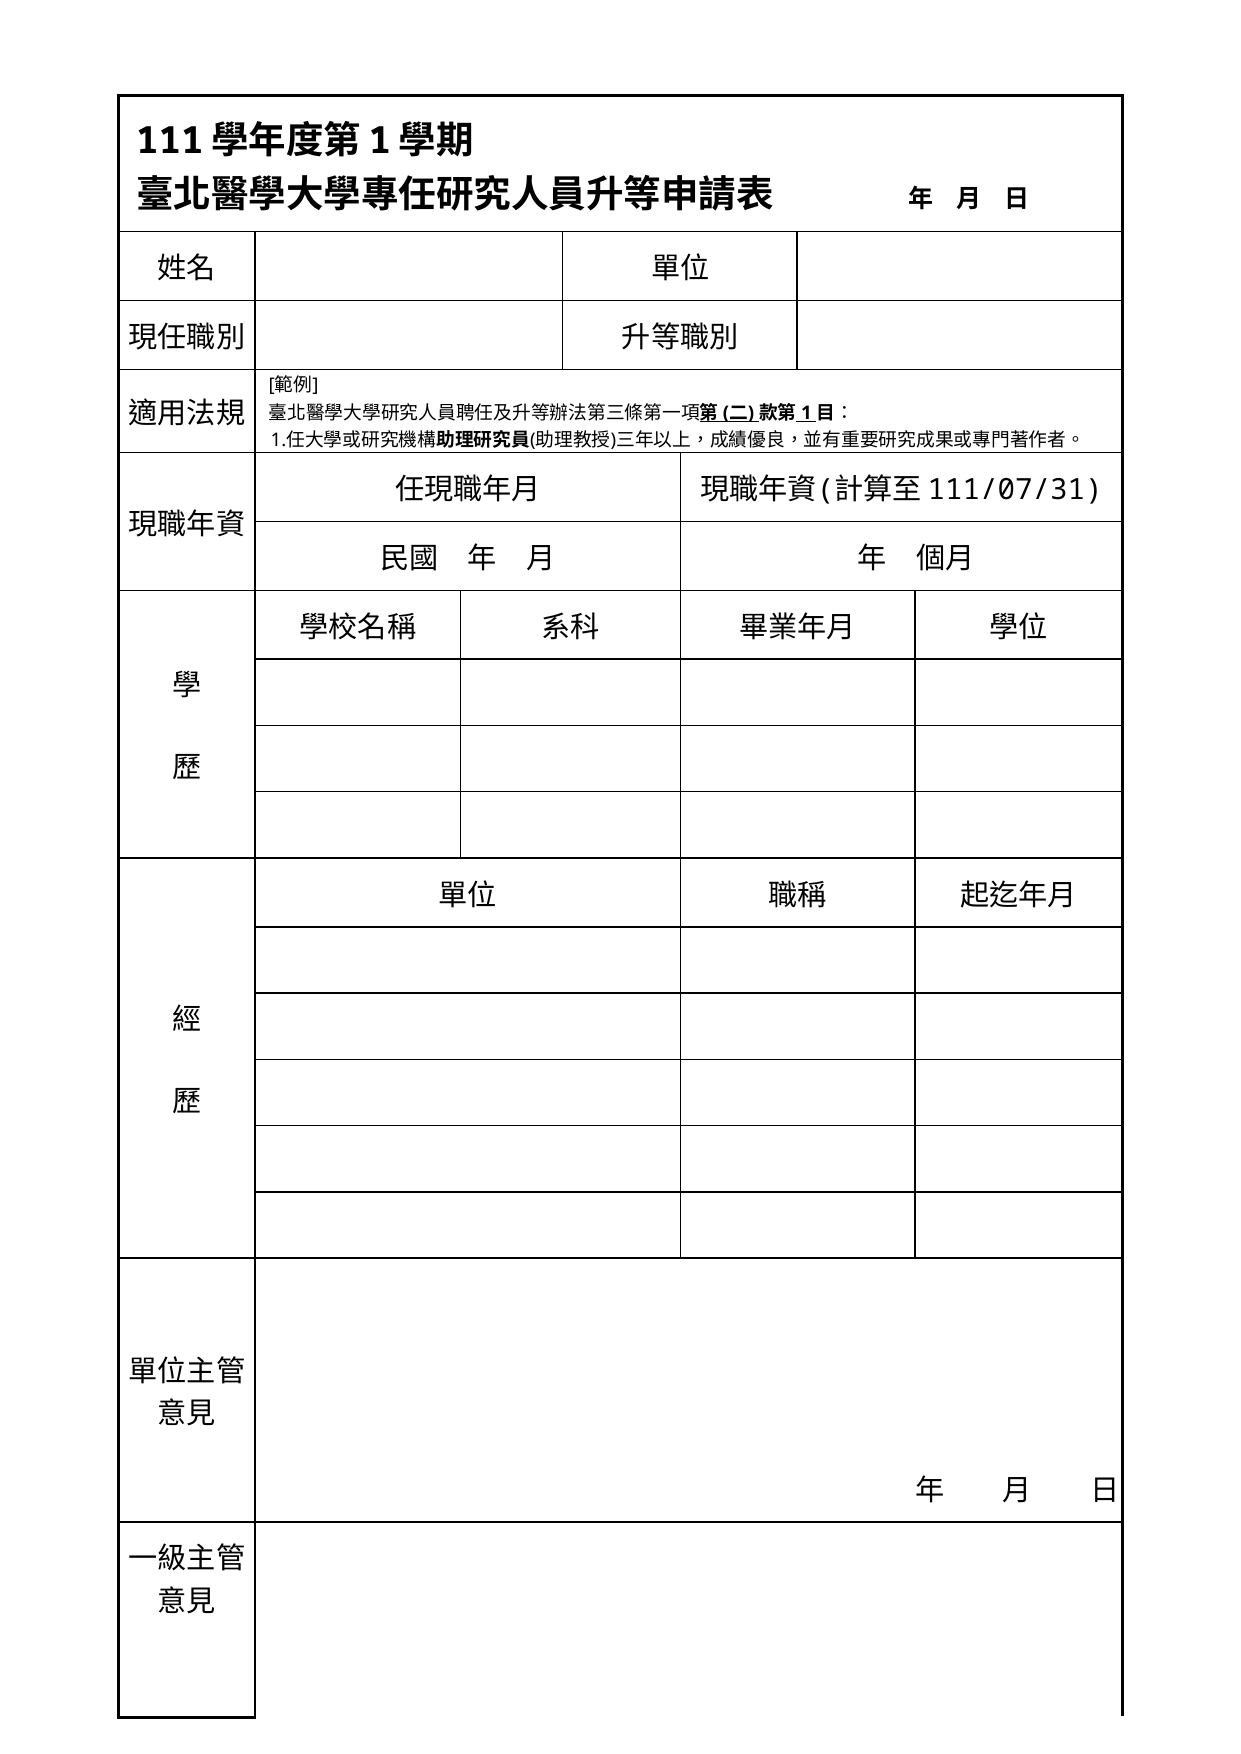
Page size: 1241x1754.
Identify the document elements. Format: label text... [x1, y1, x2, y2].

table_cell 畢業年月 [681, 591, 914, 658]
table_cell [256, 928, 680, 992]
table_cell [256, 660, 460, 724]
table_cell 現任職別 [120, 301, 254, 368]
table_cell [256, 726, 460, 791]
table_cell 任現職年月 [256, 453, 680, 521]
table_cell 起迄年月 [916, 859, 1121, 926]
table_cell [461, 726, 680, 791]
table_cell 單位 [256, 859, 680, 926]
table_cell [916, 928, 1121, 992]
table_cell 單位 [563, 232, 796, 300]
table_cell [916, 1126, 1121, 1191]
table_cell [681, 1060, 914, 1125]
table_cell 單位主管意見 [120, 1259, 254, 1521]
table_cell [916, 660, 1121, 724]
table_cell [範例] 臺北醫學大學研究人員聘任及升等辦法第三條第一項第 (二) 款第 1 目： 1.任大學或研究機構助理研究員(助理教授)三年以上，成績優良，並有重要研究成果或專門著作者。 [256, 370, 1121, 452]
table_cell [256, 301, 562, 368]
table_cell [681, 1193, 914, 1257]
table_cell 適用法規 [120, 370, 254, 452]
table_cell [461, 792, 680, 857]
table_cell [256, 232, 562, 300]
table_cell [798, 232, 1121, 300]
table_cell [256, 1126, 680, 1191]
table_cell 民國 年 月 [256, 522, 680, 589]
table_cell 學位 [916, 591, 1121, 658]
table_cell [256, 994, 680, 1058]
table_cell 學校名稱 [256, 591, 460, 658]
table_cell 年 月 日 [256, 1452, 1121, 1521]
table_cell [916, 792, 1121, 857]
table_cell [681, 792, 914, 857]
table_cell [461, 660, 680, 724]
table_header 111學年度第1學期 臺北醫學大學專任研究人員升等申請表 年 月 日 [120, 97, 1121, 231]
table_cell 系科 [461, 591, 680, 658]
table_cell [916, 1060, 1121, 1125]
table_cell 年 個月 [681, 522, 1121, 589]
table_cell 職稱 [681, 859, 914, 926]
table_cell 學 歷 [120, 591, 254, 857]
table_cell [681, 1126, 914, 1191]
table_cell [916, 994, 1121, 1058]
table_cell [681, 660, 914, 724]
table_cell [256, 1523, 1121, 1716]
table_cell [256, 1060, 680, 1125]
table_cell [256, 1259, 1121, 1452]
table_cell [798, 301, 1121, 368]
table_cell [681, 928, 914, 992]
table_cell 姓名 [120, 232, 254, 300]
table_cell 現職年資(計算至111/07/31) [681, 453, 1121, 521]
table_cell [681, 994, 914, 1058]
table_cell 升等職別 [563, 301, 796, 368]
table_cell [916, 1193, 1121, 1257]
table_cell [916, 726, 1121, 791]
table_cell [681, 726, 914, 791]
table_cell 現職年資 [120, 453, 254, 589]
table_cell 一級主管意見 [120, 1523, 254, 1716]
table_cell 經 歷 [120, 859, 254, 1257]
table_cell [256, 1193, 680, 1257]
table_cell [256, 792, 460, 857]
